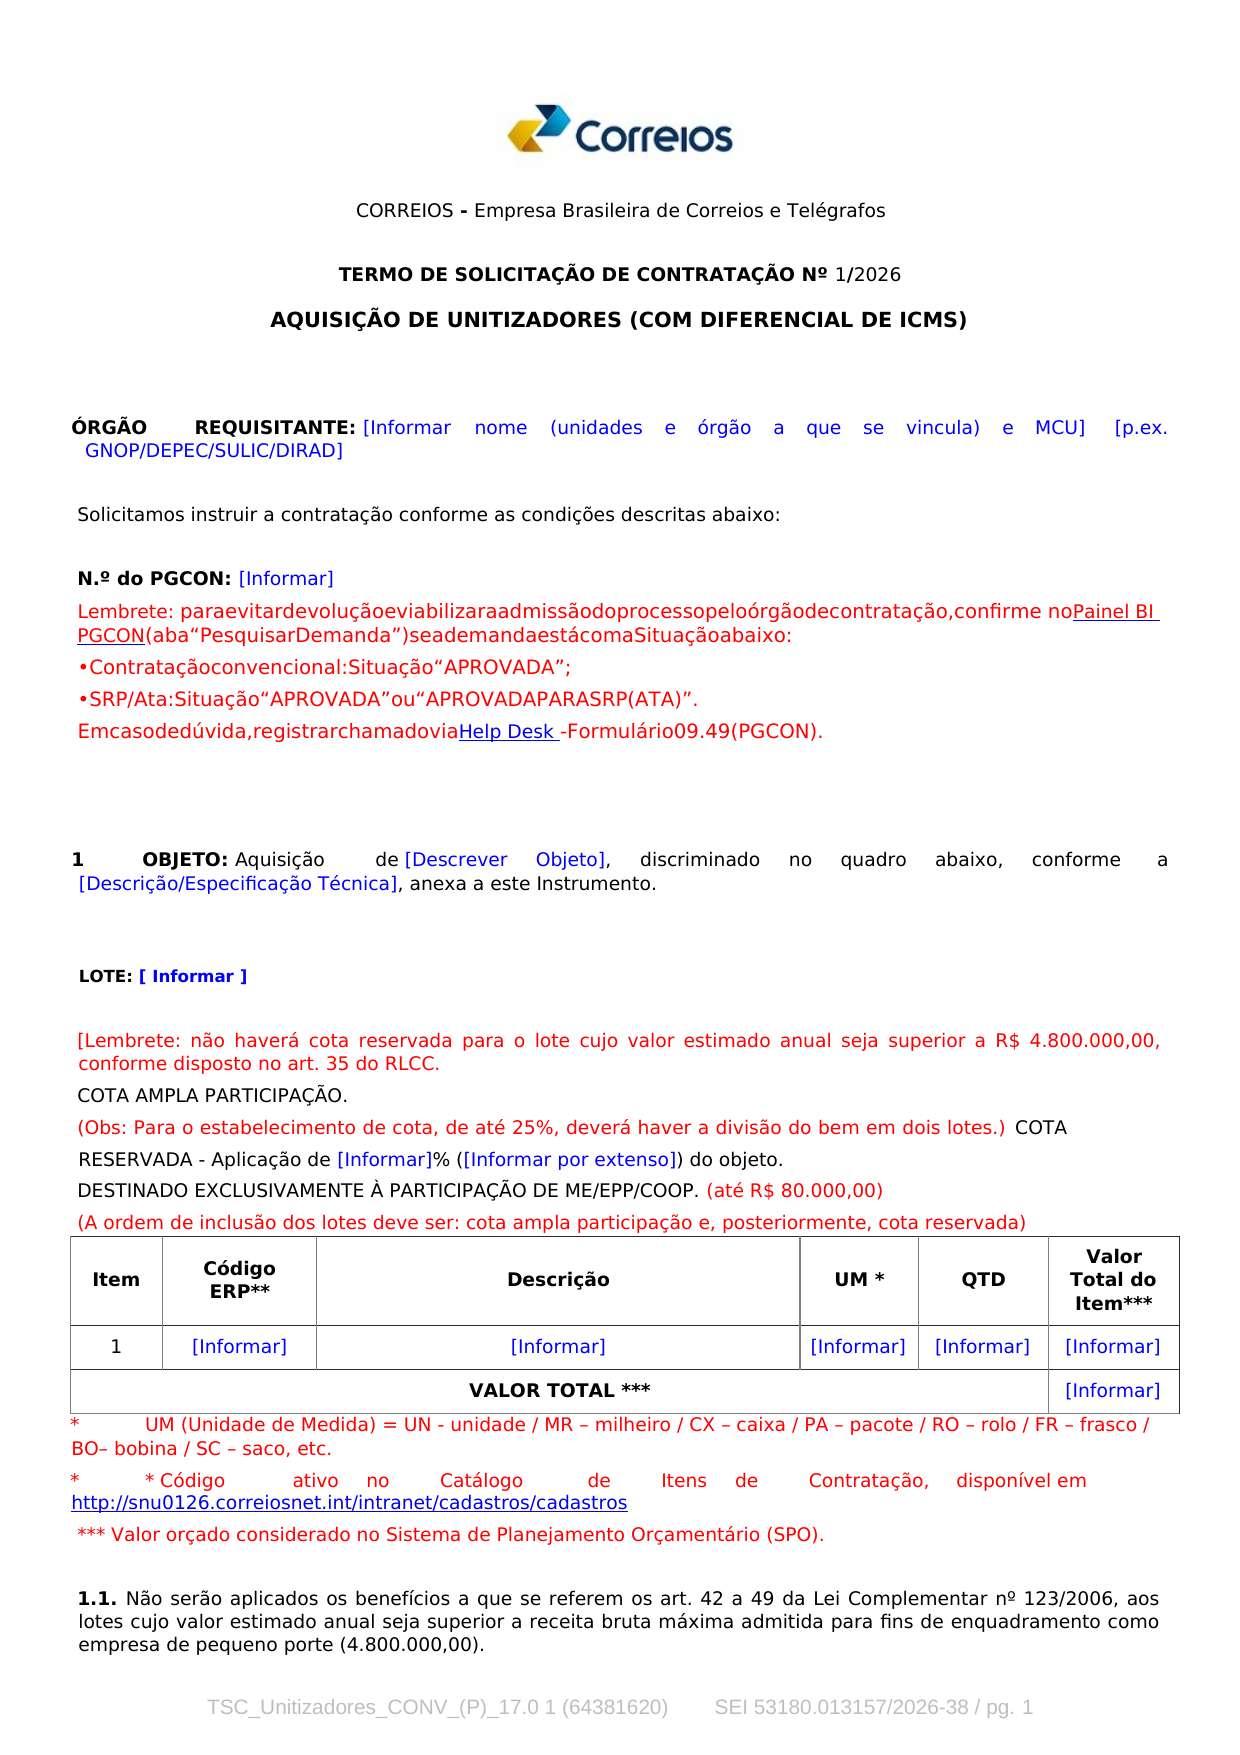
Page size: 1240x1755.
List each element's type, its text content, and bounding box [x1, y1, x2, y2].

table_cell [Informar] [801, 1326, 918, 1369]
text [Descrição/Especificação Técnica], anexa a este Instrumento. [79, 873, 1163, 895]
text DESTINADO EXCLUSIVAMENTE À PARTICIPAÇÃO DE ME/EPP/COOP. (até R$ 80.000,00) [77, 1180, 1162, 1202]
text (Obs: Para o estabelecimento de cota, de até 25%, deverá haver a divisão do bem em dois lotes.) COTA RESERVADA - Aplicação de [Informar]% ([Informar por extenso]) do objeto. [77, 1117, 1067, 1170]
text 1.1. Não serão aplicados os benefícios a que se referem os art. 42 a 49 da Lei Complementar nº 123/2006, aos lotes cujo valor estimado anual seja superior a receita bruta máxima admitida para fins de enquadramento como empresa de pequeno porte (4.800.000,00). [77, 1588, 1162, 1656]
text *** Valor orçado considerado no Sistema de Planejamento Orçamentário (SPO). [77, 1524, 1162, 1546]
text Solicitamos instruir a contratação conforme as condições descritas abaixo: [77, 504, 1162, 526]
text Lembrete: paraevitardevoluçãoeviabilizaraadmissãodoprocessopeloórgãodecontratação,confirme noPainel BI PGCON(aba“PesquisarDemanda”)seademandaestácomaSituaçãoabaixo: [77, 600, 1168, 647]
table_cell [Informar] [919, 1326, 1048, 1369]
text N.º do PGCON: [Informar] [77, 568, 1168, 590]
table_header QTD [919, 1237, 1048, 1325]
text TERMO DE SOLICITAÇÃO DE CONTRATAÇÃO Nº 1/2026 [72, 264, 1168, 286]
text COTA AMPLA PARTICIPAÇÃO. [77, 1085, 1162, 1107]
text •SRP/Ata:Situação“APROVADA”ou“APROVADAPARASRP(ATA)”. [77, 688, 1168, 711]
text GNOP/DEPEC/SULIC/DIRAD] [85, 440, 1163, 462]
text [Lembrete: não haverá cota reservada para o lote cujo valor estimado anual seja superior a R$ 4.800.000,00, conforme disposto no art. 35 do RLCC. [77, 1029, 1162, 1075]
text Emcasodedúvida,registrarchamadoviaHelp Desk -Formulário09.49(PGCON). [77, 720, 1168, 743]
table_header Item [71, 1237, 162, 1325]
table_header Código ERP** [163, 1237, 316, 1325]
text (A ordem de inclusão dos lotes deve ser: cota ampla participação e, posteriormente, cota reservada) [77, 1212, 1162, 1234]
list * Código ativo no Catálogo de Itens de Contratação, disponível em http://snu0126.correiosnet.int/intranet/cadastros/cadastros [70, 1469, 1162, 1514]
table_cell [Informar] [1049, 1370, 1179, 1413]
table_cell VALOR TOTAL *** [71, 1370, 1048, 1413]
text CORREIOS - Empresa Brasileira de Correios e Telégrafos [73, 199, 1168, 221]
text LOTE: [ Informar ] [79, 967, 1168, 987]
table_cell [Informar] [1049, 1326, 1179, 1369]
table_header UM * [801, 1237, 918, 1325]
text •Contrataçãoconvencional:Situação“APROVADA”; [77, 656, 1168, 679]
table_cell [Informar] [163, 1326, 316, 1369]
table_header Valor Total do Item*** [1049, 1237, 1179, 1325]
text 1 OBJETO: Aquisição de [Descrever Objeto], discriminado no quadro abaixo, conforme a [71, 849, 1168, 871]
text ÓRGÃO REQUISITANTE: [Informar nome (unidades e órgão a que se vincula) e MCU] [p.ex. [71, 417, 1168, 439]
table_cell [Informar] [317, 1326, 799, 1369]
table_cell 1 [71, 1326, 162, 1369]
table_header Descrição [317, 1237, 799, 1325]
subtitle AQUISIÇÃO DE UNITIZADORES (COM DIFERENCIAL DE ICMS) [71, 308, 1167, 333]
list UM (Unidade de Medida) = UN - unidade / MR – milheiro / CX – caixa / PA – pacote / RO – rolo / FR – frasco / BO– bobina / SC – saco, etc. [70, 1414, 1162, 1459]
